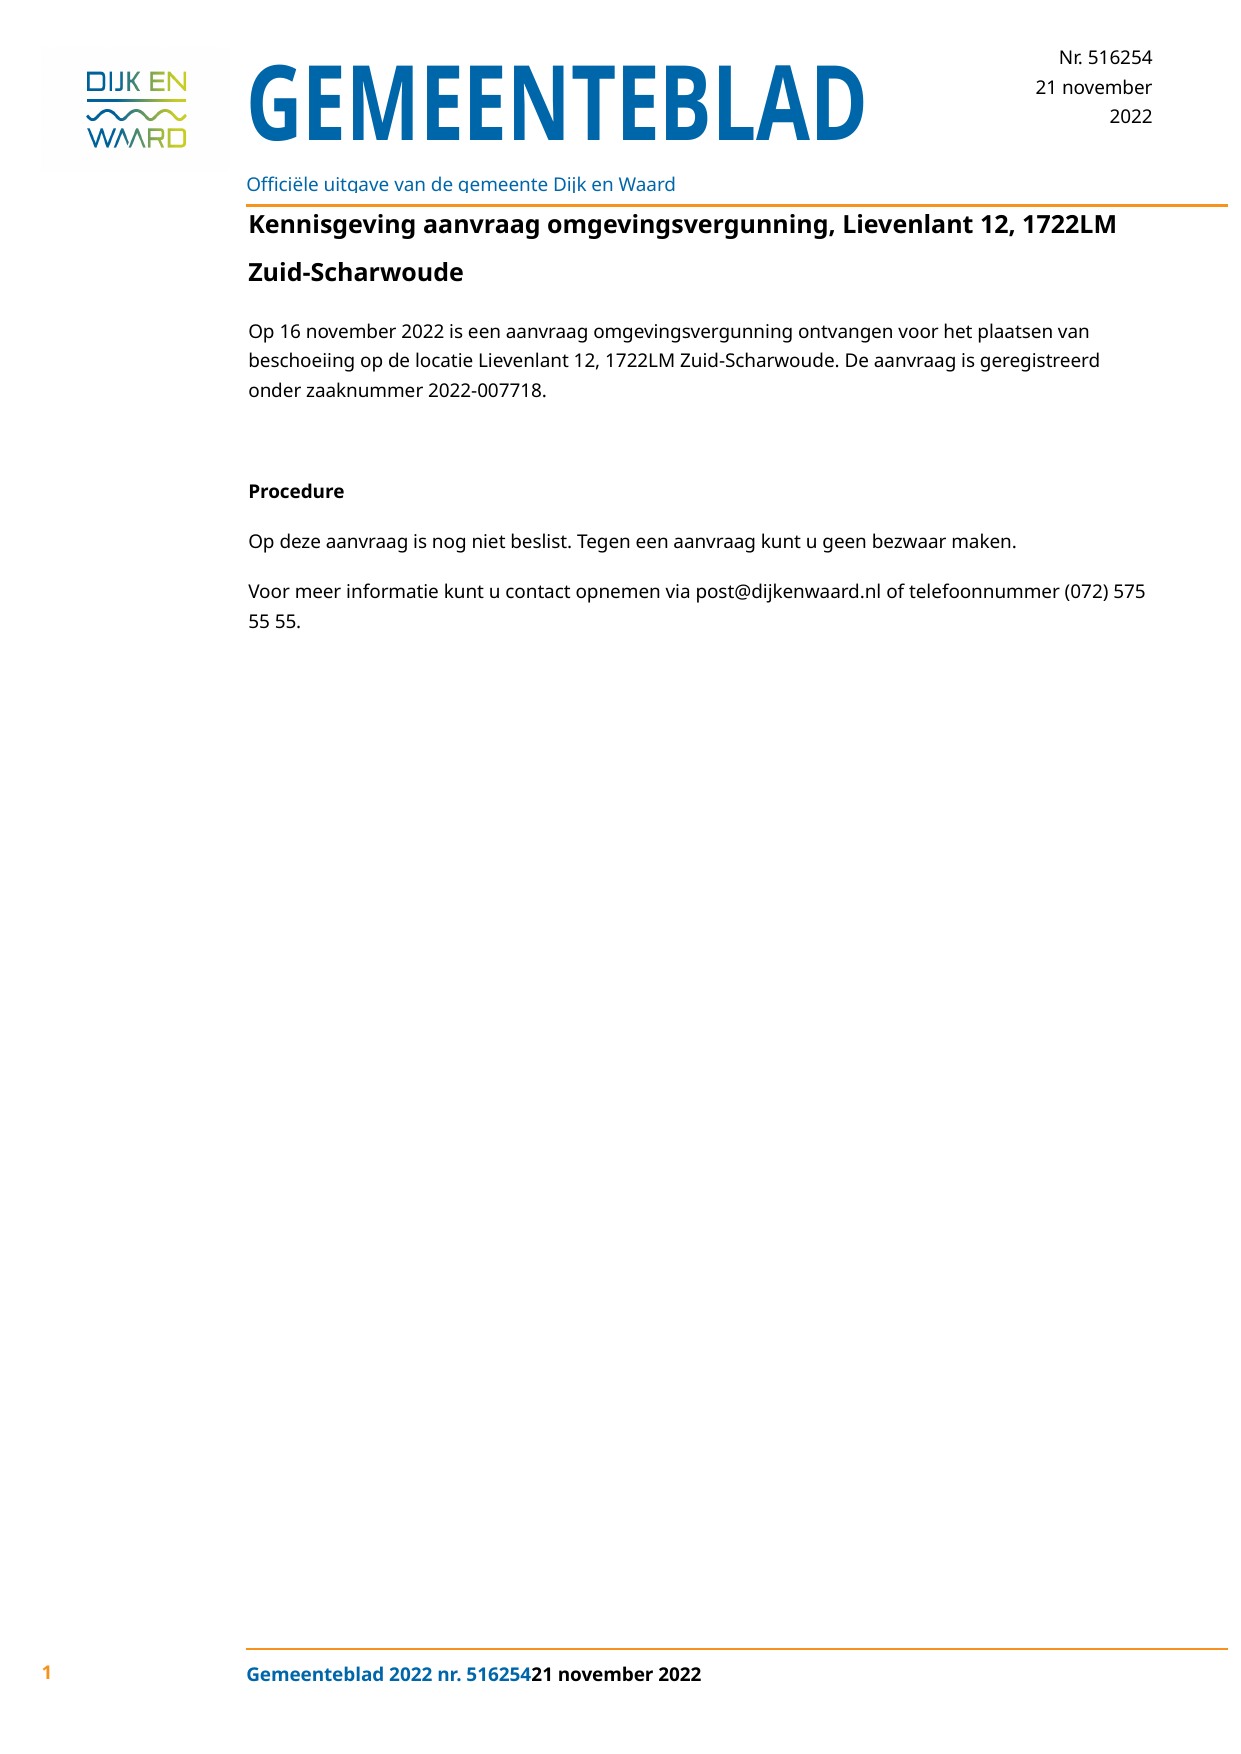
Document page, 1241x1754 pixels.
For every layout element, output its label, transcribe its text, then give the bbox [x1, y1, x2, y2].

picture [41, 47, 231, 172]
text Op deze aanvraag is nog niet beslist. Tegen een aanvraag kunt u geen bezwaar maken. [248, 528, 1152, 554]
text Kennisgeving aanvraag omgevingsvergunning, Lievenlant 12, 1722LM Zuid-Scharwoude [248, 207, 1152, 288]
text Voor meer informatie kunt u contact opnemen via post@dijkenwaard.nl of telefoonnummer (072) 575 55 55. [248, 579, 1152, 634]
text Procedure [248, 478, 1152, 504]
text Op 16 november 2022 is een aanvraag omgevingsvergunning ontvangen voor het plaatsen van beschoeiing op de locatie Lievenlant 12, 1722LM Zuid-Scharwoude. De aanvraag is geregistreerd onder zaaknummer 2022-007718. [248, 318, 1152, 403]
